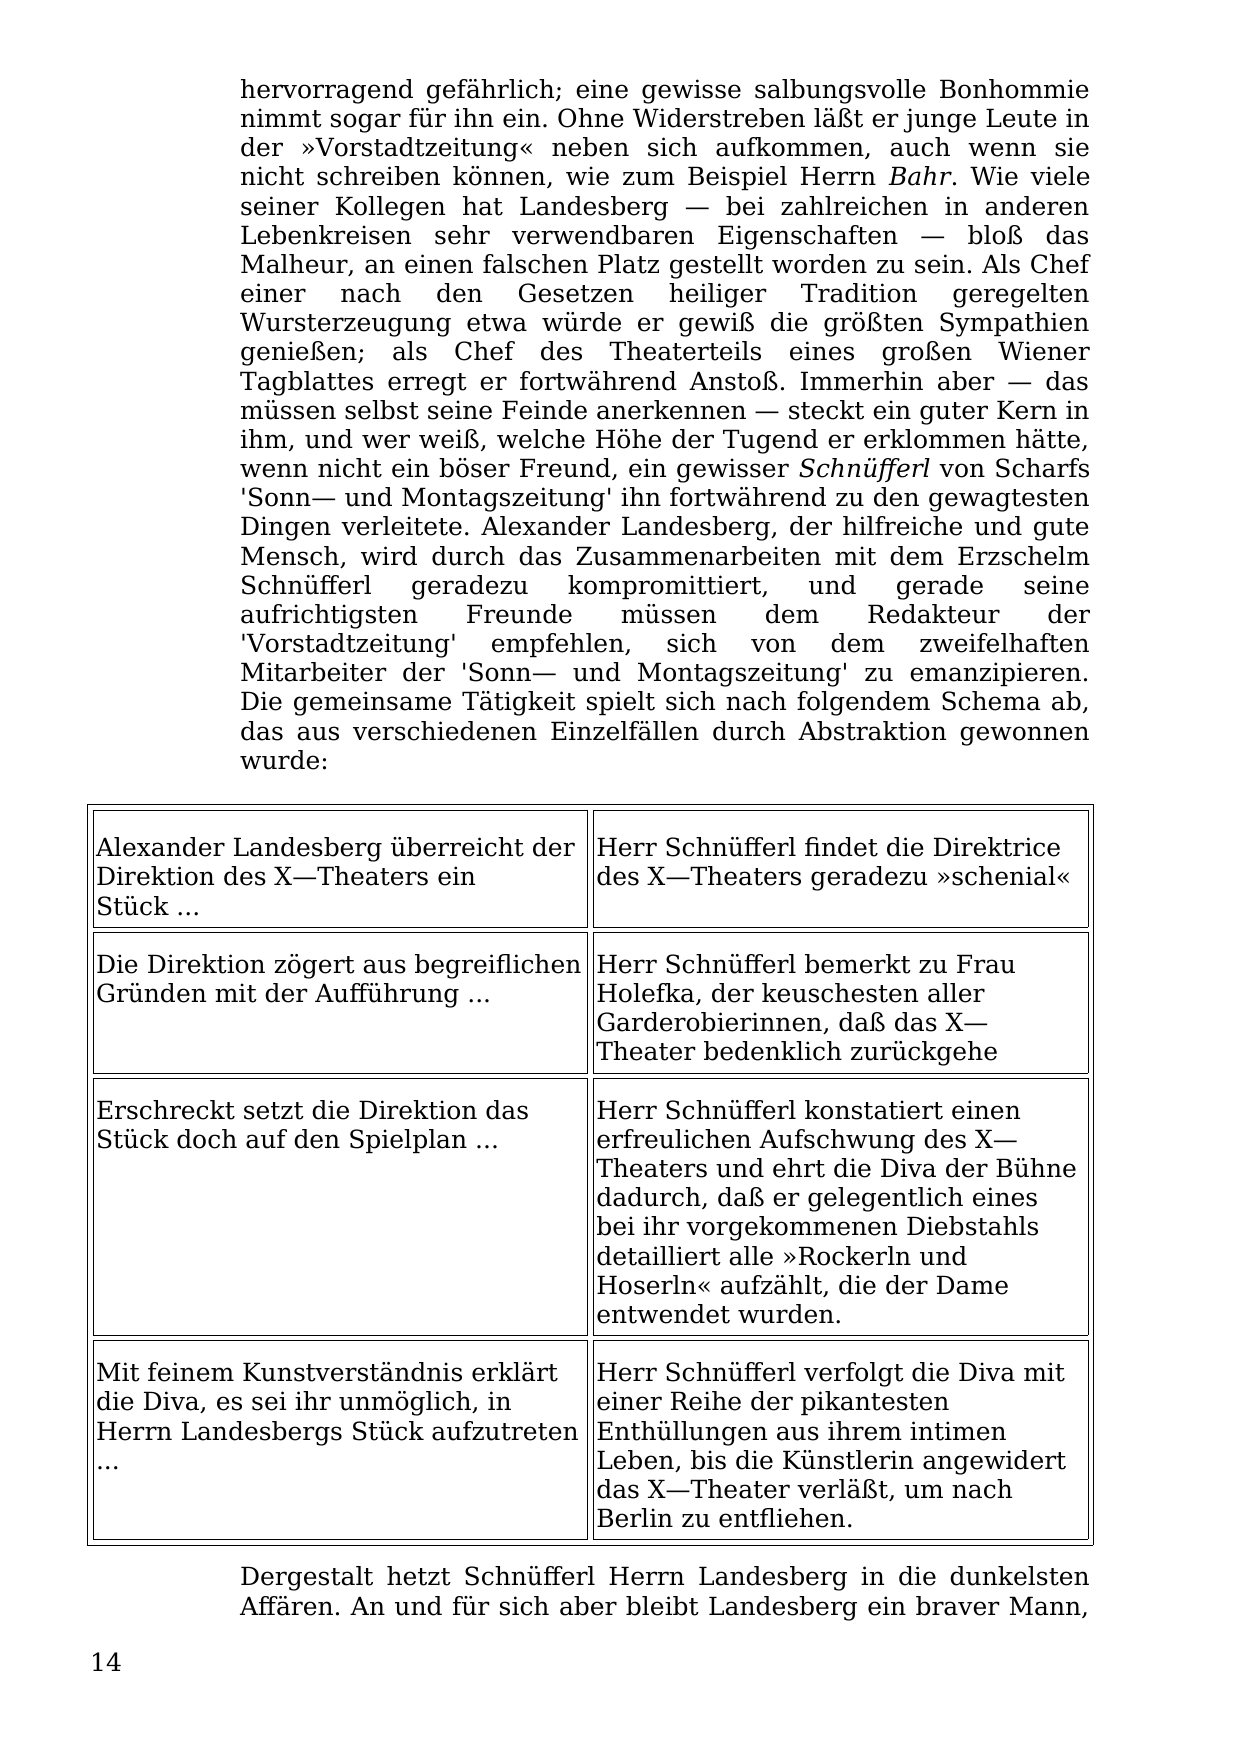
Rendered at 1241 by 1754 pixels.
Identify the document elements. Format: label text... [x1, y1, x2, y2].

table_cell Herr Schnüfferl verfolgt die Diva mit einer Reihe der pikantesten Enthüllungen aus ihrem intimen Leben, bis die Künstlerin angewidert das X—Theater verläßt, um nach Berlin zu entfliehen. [590, 1335, 1091, 1539]
text Dergestalt hetzt Schnüfferl Herrn Landesberg in die dunkelsten Affären. An und für sich aber bleibt Landesberg ein braver Mann, [240, 1546, 1091, 1621]
table_cell Herr Schnüfferl bemerkt zu Frau Holefka, der keuschesten aller Garderobierinnen, daß das X—Theater bedenklich zurückgehe [590, 927, 1091, 1072]
table_cell Mit feinem Kunstverständnis erklärt die Diva, es sei ihr unmöglich, in Herrn Landesbergs Stück aufzutreten ... [90, 1335, 590, 1539]
text hervorragend gefährlich; eine gewisse salbungsvolle Bonhommie nimmt sogar für ihn ein. Ohne Widerstreben läßt er junge Leute in der »Vorstadtzeitung« neben sich aufkommen, auch wenn sie nicht schreiben können, wie zum Beispiel Herrn Bahr. Wie viele seiner Kollegen hat Landesberg — bei zahlreichen in anderen Lebenkreisen sehr verwendbaren Eigenschaften — bloß das Malheur, an einen falschen Platz gestellt worden zu sein. Als Chef einer nach den Gesetzen heiliger Tradition geregelten Wursterzeugung etwa würde er gewiß die größten Sympathien genießen; als Chef des Theaterteils eines großen Wiener Tagblattes erregt er fortwährend Anstoß. Immerhin aber — das müssen selbst seine Feinde anerkennen — steckt ein guter Kern in ihm, und wer weiß, welche Höhe der Tugend er erklommen hätte, wenn nicht ein böser Freund, ein gewisser Schnüfferl von Scharfs 'Sonn— und Montagszeitung' ihn fortwährend zu den gewagtesten Dingen verleitete. Alexander Landesberg, der hilfreiche und gute Mensch, wird durch das Zusammenarbeiten mit dem Erzschelm Schnüfferl geradezu kompromittiert, und gerade seine aufrichtigsten Freunde müssen dem Redakteur der 'Vorstadtzeitung' empfehlen, sich von dem zweifelhaften Mitarbeiter der 'Sonn— und Montagszeitung' zu emanzipieren. Die gemeinsame Tätigkeit spielt sich nach folgendem Schema ab, das aus verschiedenen Einzelfällen durch Abstraktion gewonnen wurde: [240, 75, 1091, 775]
table_cell Herr Schnüfferl konstatiert einen erfreulichen Aufschwung des X—Theaters und ehrt die Diva der Bühne dadurch, daß er gelegentlich eines bei ihr vorgekommenen Diebstahls detailliert alle »Rockerln und Hoserln« aufzählt, die der Dame entwendet wurden. [590, 1073, 1091, 1335]
table_cell Erschreckt setzt die Direktion das Stück doch auf den Spielplan ... [90, 1073, 590, 1335]
table_header Herr Schnüfferl findet die Direktrice des X—Theaters geradezu »schenial« [590, 805, 1091, 927]
table_cell Die Direktion zögert aus begreiflichen Gründen mit der Aufführung ... [90, 927, 590, 1072]
table_header Alexander Landesberg überreicht der Direktion des X—Theaters ein Stück ... [90, 805, 590, 927]
